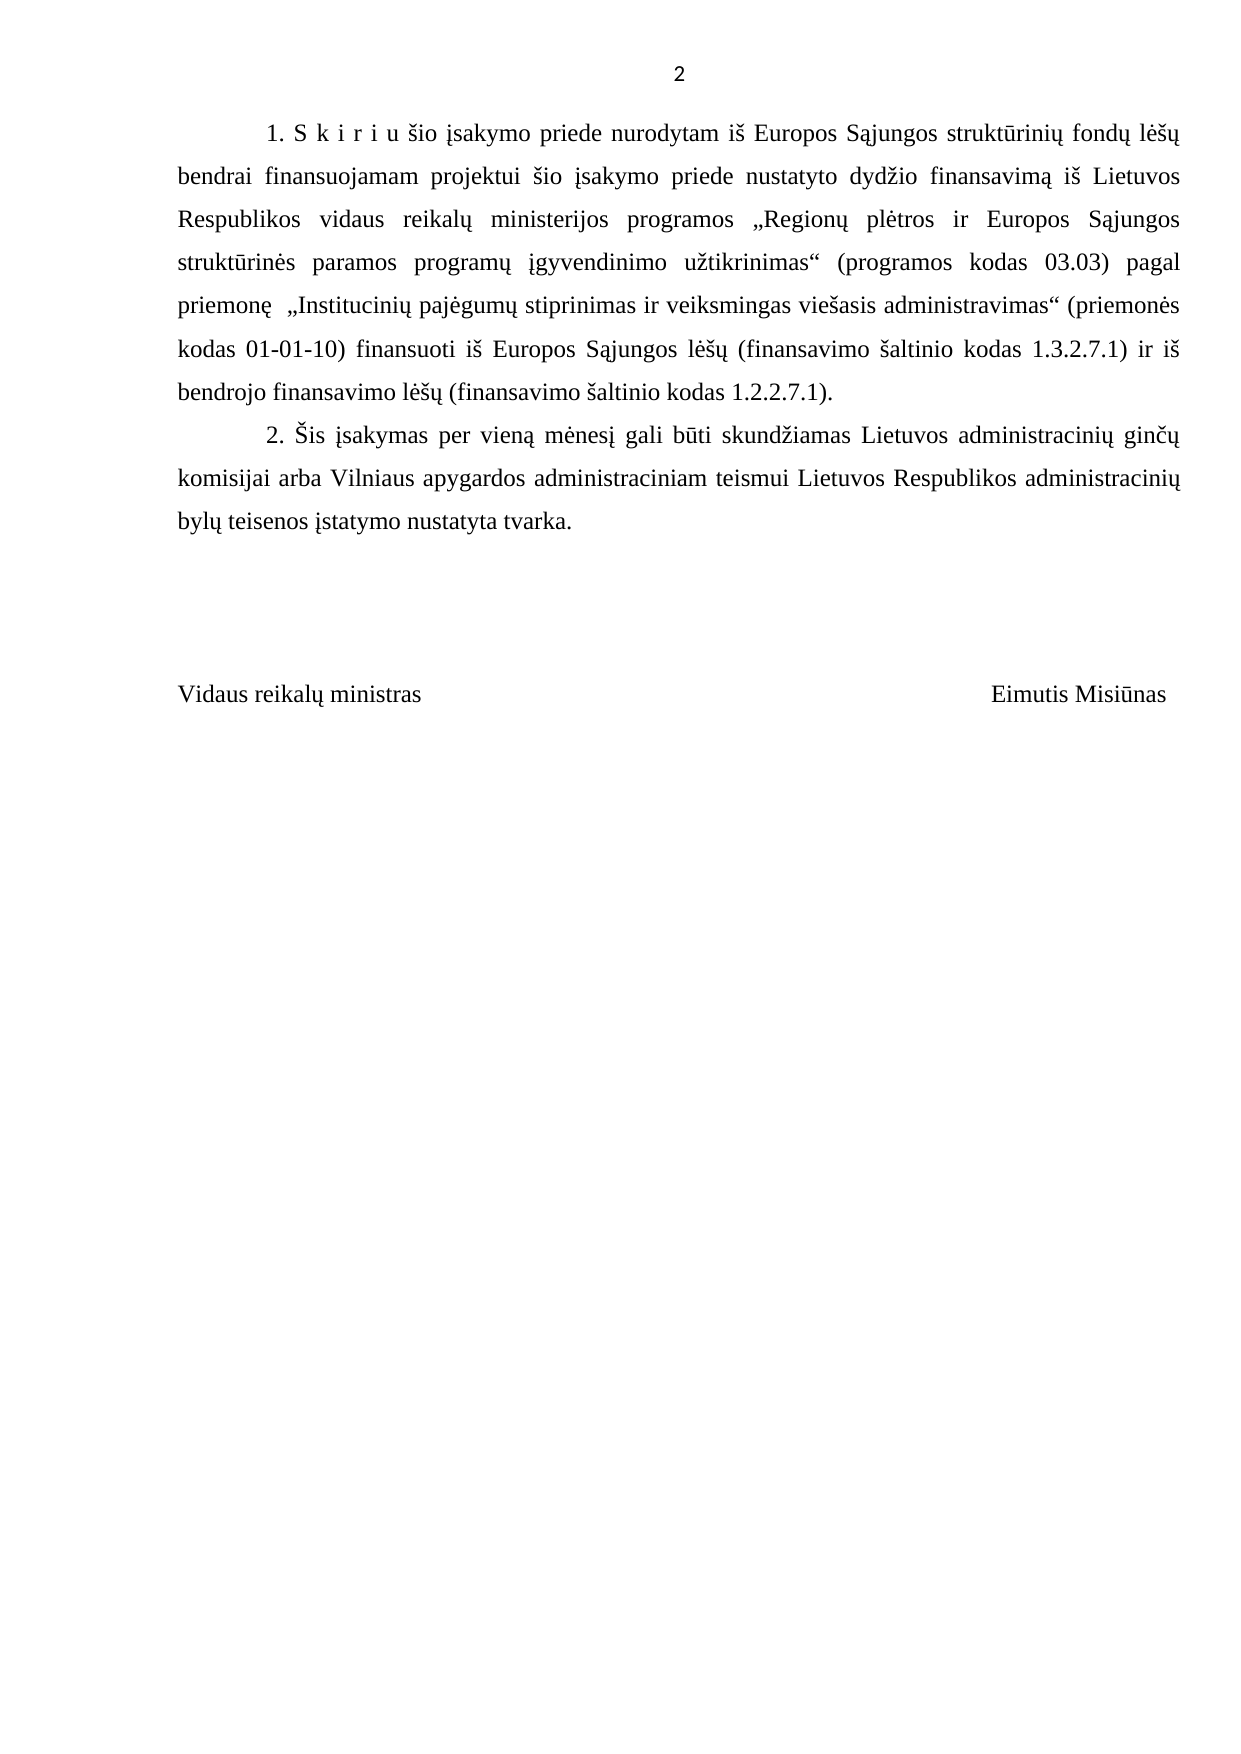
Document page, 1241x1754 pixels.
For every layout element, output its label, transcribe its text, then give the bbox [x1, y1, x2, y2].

text 1. S k i r i u šio įsakymo priede nurodytam iš Europos Sąjungos struktūrinių fondų lėšų bendrai finansuojamam projektui šio įsakymo priede nustatyto dydžio finansavimą iš Lietuvos Respublikos vidaus reikalų ministerijos programos „Regionų plėtros ir Europos Sąjungos struktūrinės paramos programų įgyvendinimo užtikrinimas“ (programos kodas 03.03) pagal priemonę „Institucinių pajėgumų stiprinimas ir veiksmingas viešasis administravimas“ (priemonės kodas 01-01-10) finansuoti iš Europos Sąjungos lėšų (finansavimo šaltinio kodas 1.3.2.7.1) ir iš bendrojo finansavimo lėšų (finansavimo šaltinio kodas 1.2.2.7.1). [177, 118, 1181, 406]
text 2. Šis įsakymas per vieną mėnesį gali būti skundžiamas Lietuvos administracinių ginčų komisijai arba Vilniaus apygardos administraciniam teismui Lietuvos Respublikos administracinių bylų teisenos įstatymo nustatyta tvarka. [177, 420, 1181, 535]
text Vidaus reikalų ministras Eimutis Misiūnas [177, 679, 1181, 707]
